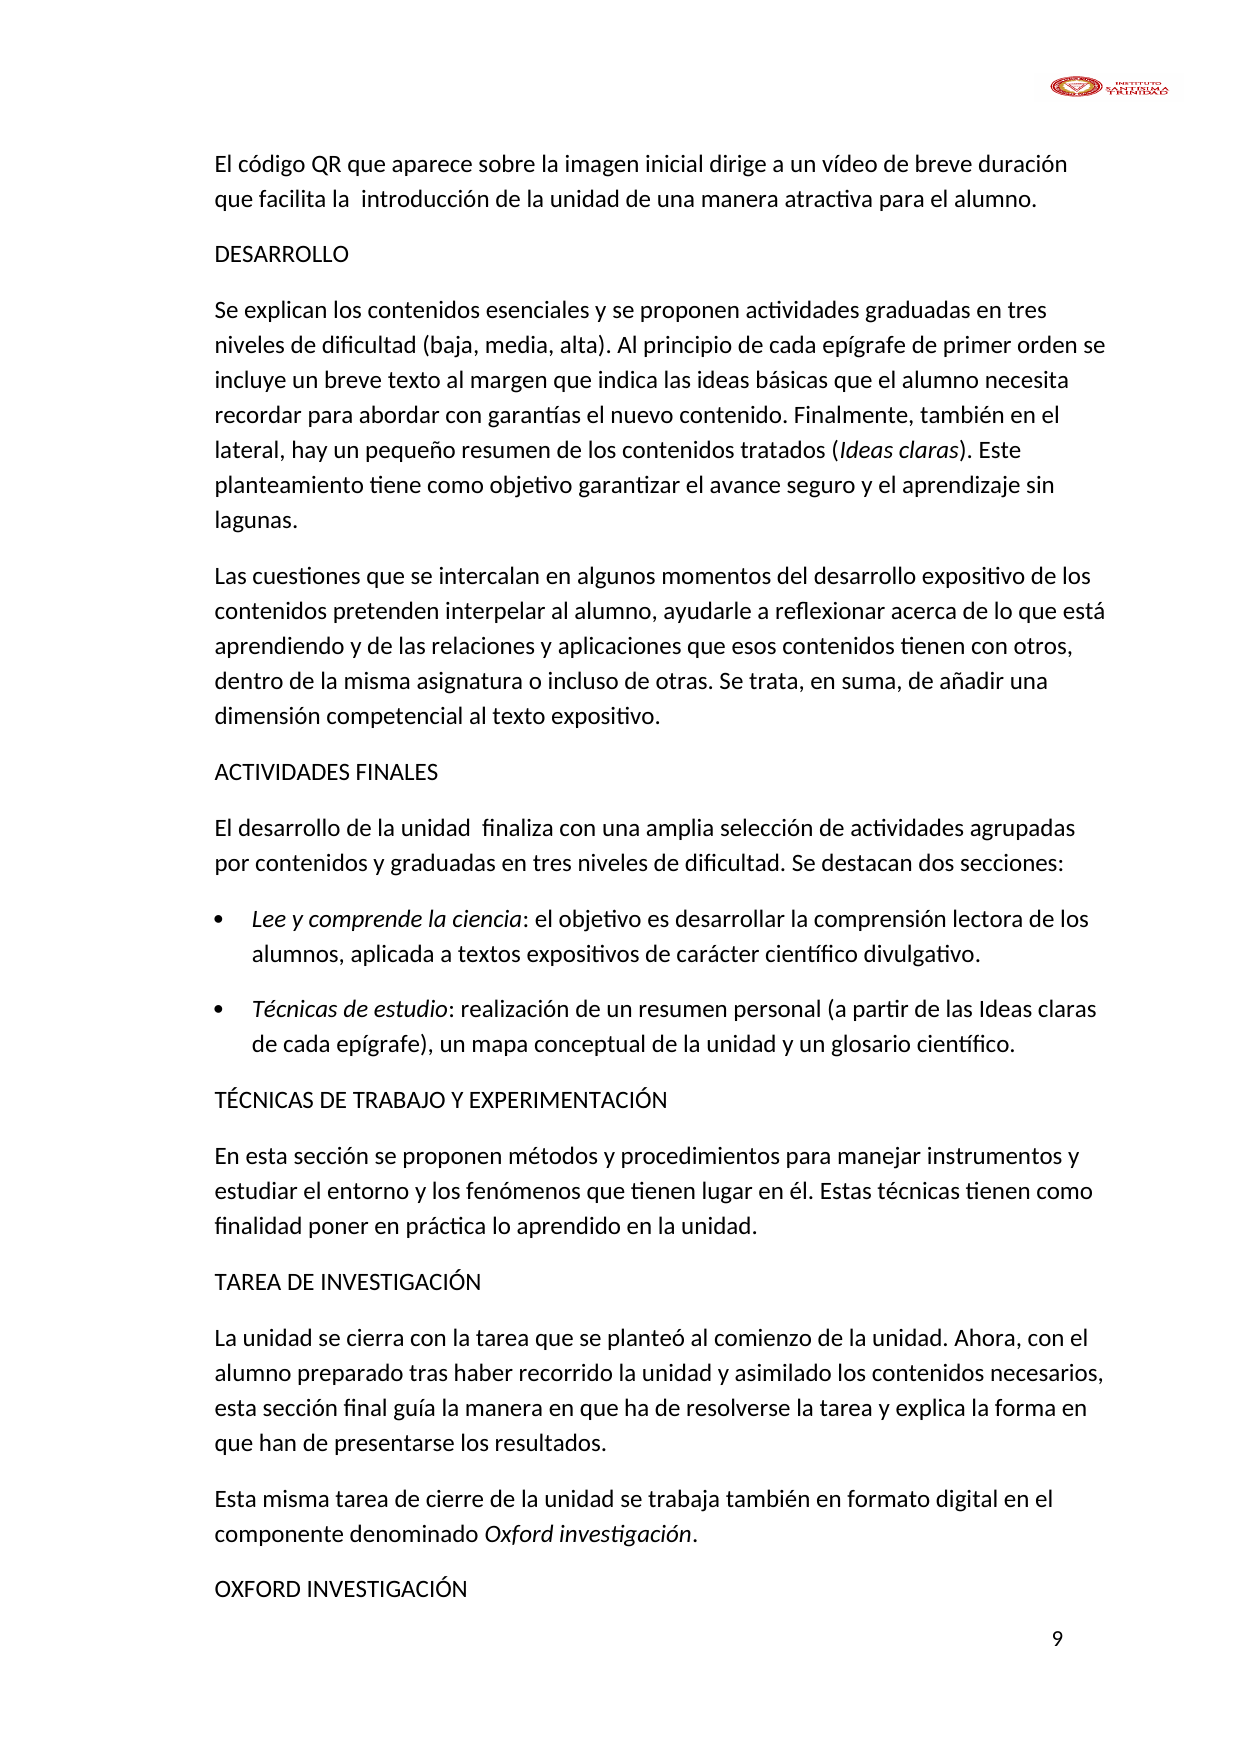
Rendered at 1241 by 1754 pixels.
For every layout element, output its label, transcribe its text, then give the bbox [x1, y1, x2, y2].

text Esta misma tarea de cierre de la unidad se trabaja también en formato digital en el componente denominado Oxford investigación. [214, 1483, 1107, 1548]
text TÉCNICAS DE TRABAJO Y EXPERIMENTACIÓN [214, 1084, 1107, 1115]
text TAREA DE INVESTIGACIÓN [214, 1266, 1107, 1297]
text El desarrollo de la unidad finaliza con una amplia selección de actividades agrupadas por contenidos y graduadas en tres niveles de dificultad. Se destacan dos secciones: [214, 812, 1107, 877]
list Técnicas de estudio: realización de un resumen personal (a partir de las Ideas claras de cada epígrafe), un mapa conceptual de la unidad y un glosario científico. [214, 993, 1107, 1059]
picture [1034, 73, 1185, 102]
text En esta sección se proponen métodos y procedimientos para manejar instrumentos y estudiar el entorno y los fenómenos que tienen lugar en él. Estas técnicas tienen como finalidad poner en práctica lo aprendido en la unidad. [214, 1140, 1107, 1241]
text OXFORD INVESTIGACIÓN [214, 1573, 1107, 1604]
text La unidad se cierra con la tarea que se planteó al comienzo de la unidad. Ahora, con el alumno preparado tras haber recorrido la unidad y asimilado los contenidos necesarios, esta sección final guía la manera en que ha de resolverse la tarea y explica la forma en que han de presentarse los resultados. [214, 1322, 1107, 1457]
text El código QR que aparece sobre la imagen inicial dirige a un vídeo de breve duración que facilita la introducción de la unidad de una manera atractiva para el alumno. [214, 148, 1107, 213]
list Lee y comprende la ciencia: el objetivo es desarrollar la comprensión lectora de los alumnos, aplicada a textos expositivos de carácter científico divulgativo. [214, 903, 1107, 968]
text ACTIVIDADES FINALES [214, 756, 1107, 787]
text DESARROLLO [214, 238, 1107, 269]
text Las cuestiones que se intercalan en algunos momentos del desarrollo expositivo de los contenidos pretenden interpelar al alumno, ayudarle a reflexionar acerca de lo que está aprendiendo y de las relaciones y aplicaciones que esos contenidos tienen con otros, dentro de la misma asignatura o incluso de otras. Se trata, en suma, de añadir una dimensión competencial al texto expositivo. [214, 560, 1107, 731]
text Se explican los contenidos esenciales y se proponen actividades graduadas en tres niveles de dificultad (baja, media, alta). Al principio de cada epígrafe de primer orden se incluye un breve texto al margen que indica las ideas básicas que el alumno necesita recordar para abordar con garantías el nuevo contenido. Finalmente, también en el lateral, hay un pequeño resumen de los contenidos tratados (Ideas claras). Este planteamiento tiene como objetivo garantizar el avance seguro y el aprendizaje sin lagunas. [214, 294, 1107, 535]
